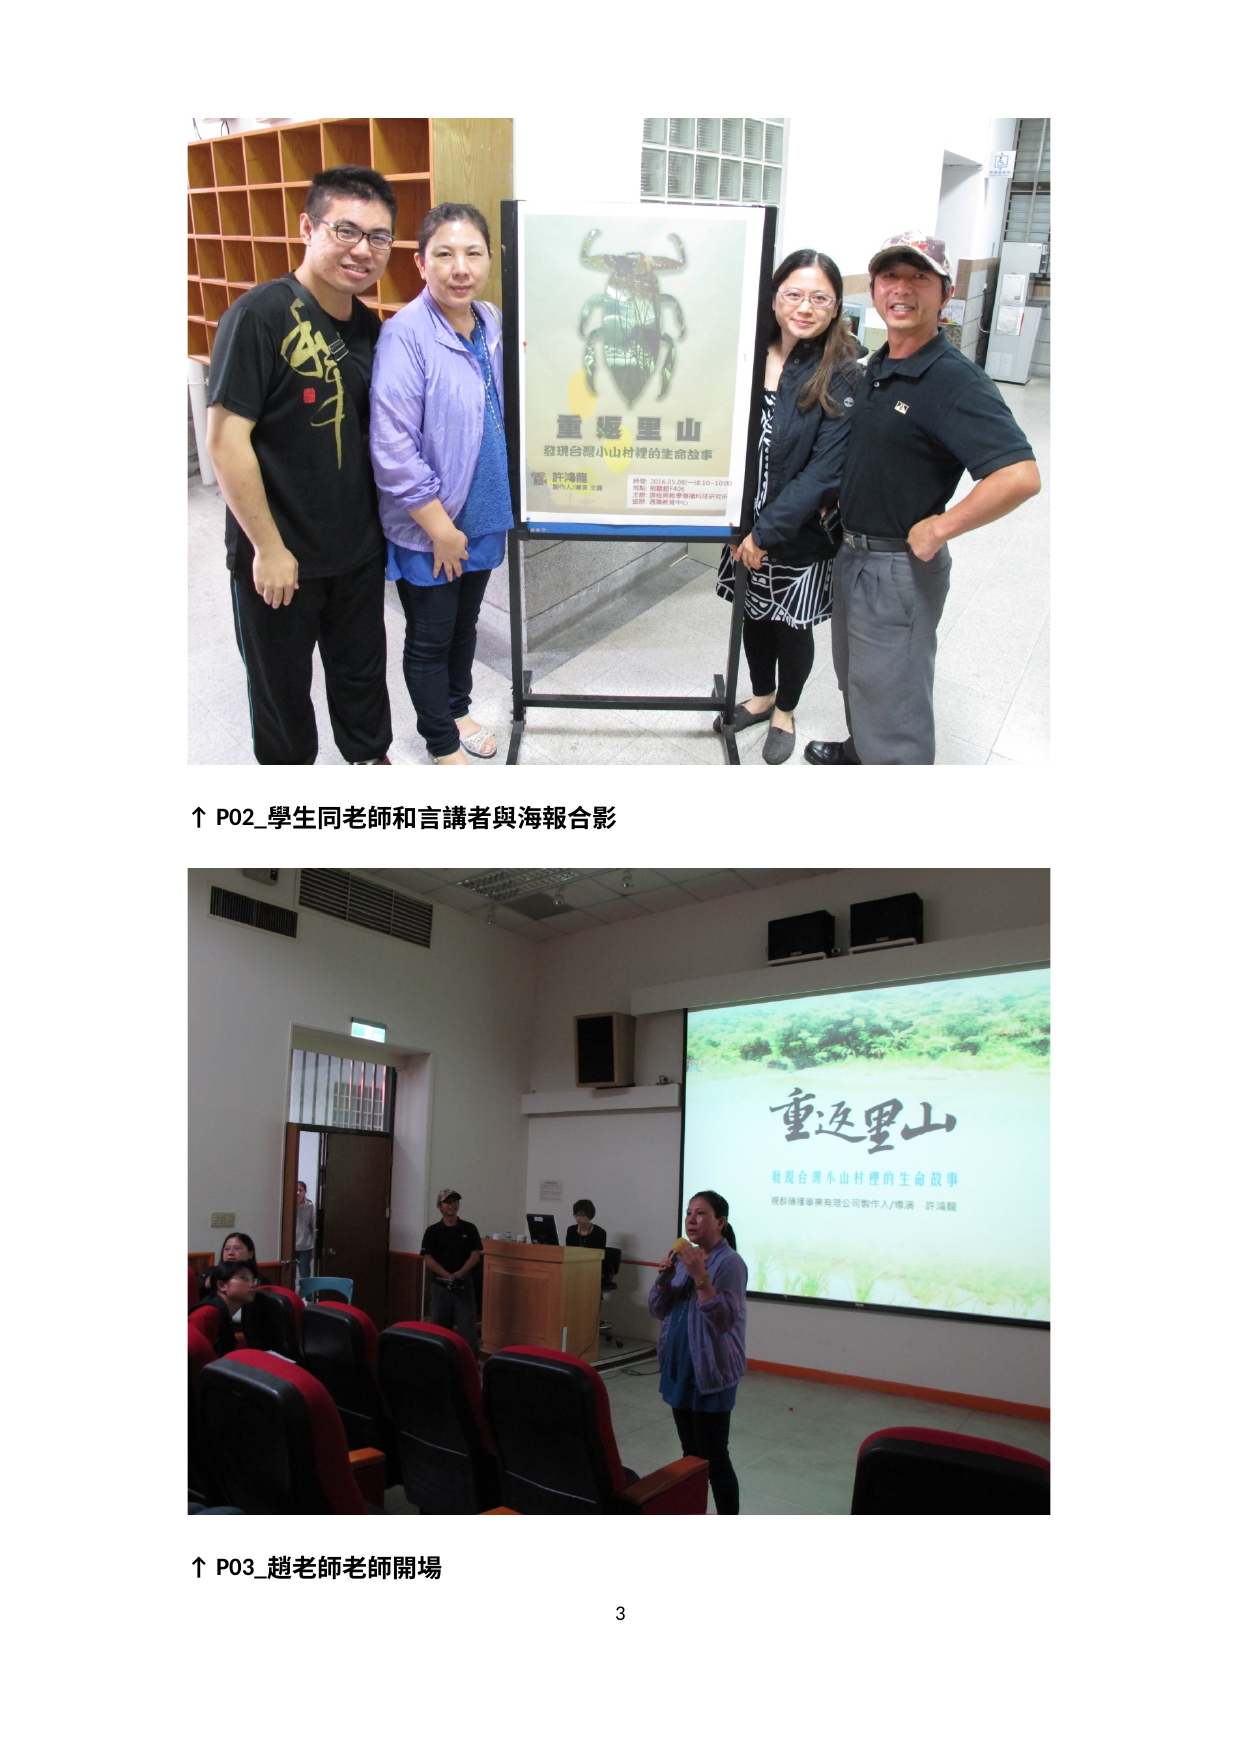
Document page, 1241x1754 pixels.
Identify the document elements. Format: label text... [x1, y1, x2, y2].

text ↑ P02_學生同老師和言講者與海報合影 [187, 775, 1053, 837]
text ↑ P03_趙老師老師開場 [187, 1525, 1053, 1587]
